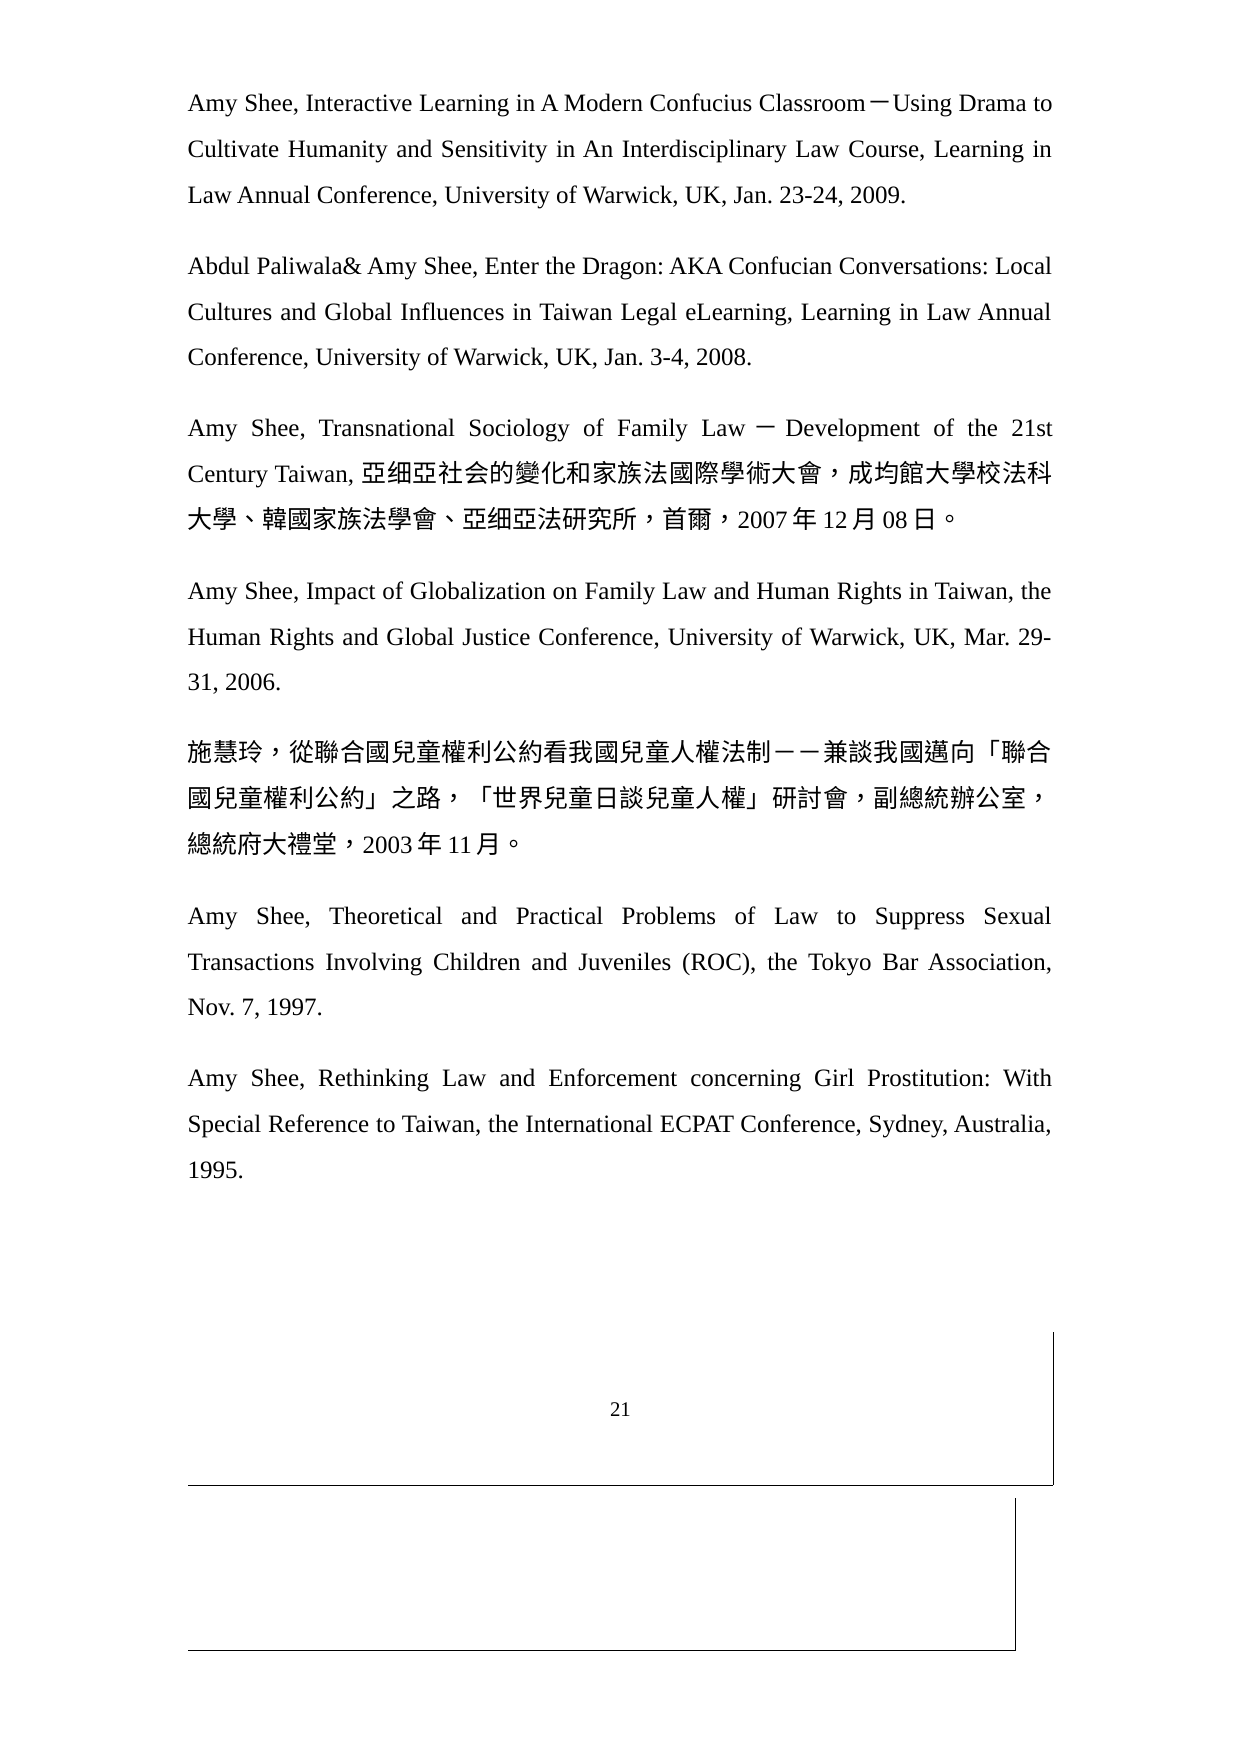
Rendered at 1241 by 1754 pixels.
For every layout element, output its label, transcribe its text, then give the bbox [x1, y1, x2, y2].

text Amy Shee, Theoretical and Practical Problems of Law to Suppress Sexual Transactions Involving Children and Juveniles (ROC), the Tokyo Bar Association, Nov. 7, 1997. [187, 887, 1053, 1025]
text Amy Shee, Interactive Learning in A Modern Confucius Classroom－Using Drama to Cultivate Humanity and Sensitivity in An Interdisciplinary Law Course, Learning in Law Annual Conference, University of Warwick, UK, Jan. 23-24, 2009. [187, 75, 1053, 212]
text Amy Shee, Impact of Globalization on Family Law and Human Rights in Taiwan, the Human Rights and Global Justice Conference, University of Warwick, UK, Mar. 29-31, 2006. [187, 562, 1053, 700]
text 施慧玲，從聯合國兒童權利公約看我國兒童人權法制－－兼談我國邁向「聯合國兒童權利公約」之路，「世界兒童日談兒童人權」研討會，副總統辦公室，總統府大禮堂，2003年11月。 [187, 725, 1053, 862]
text Abdul Paliwala& Amy Shee, Enter the Dragon: AKA Confucian Conversations: Local Cultures and Global Influences in Taiwan Legal eLearning, Learning in Law Annual Conference, University of Warwick, UK, Jan. 3-4, 2008. [187, 237, 1053, 375]
text Amy Shee, Rethinking Law and Enforcement concerning Girl Prostitution: With Special Reference to Taiwan, the International ECPAT Conference, Sydney, Australia, 1995. [187, 1050, 1053, 1187]
text Amy Shee, Transnational Sociology of Family Law－Development of the 21st Century Taiwan, 亞细亞社会的變化和家族法國際學術大會，成均館大學校法科大學、韓國家族法學會、亞细亞法研究所，首爾，2007年12月08日。 [187, 400, 1053, 537]
